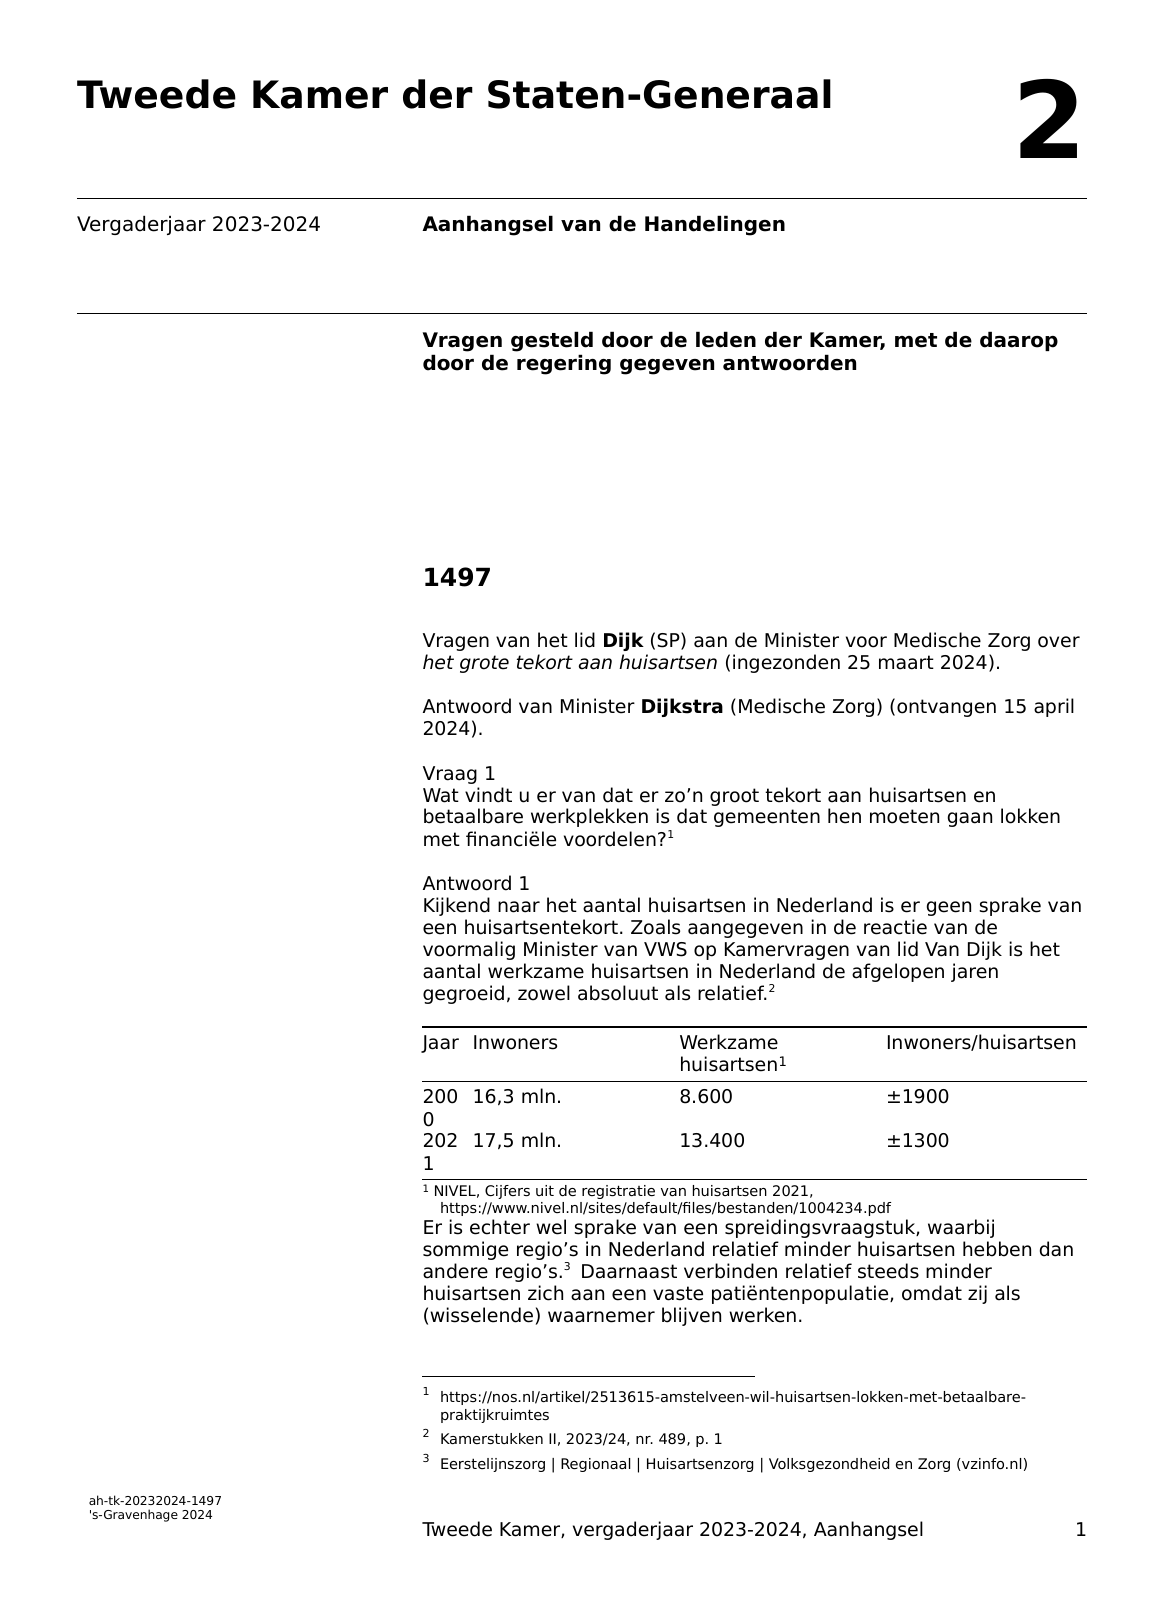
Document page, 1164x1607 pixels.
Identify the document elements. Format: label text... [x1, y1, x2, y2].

table_cell ±1900 [880, 1082, 1087, 1130]
table_cell Vragen gesteld door de leden der Kamer, met de daarop door de regering gegeven antwoorden [422, 314, 1087, 375]
table_header Jaar [422, 1028, 467, 1081]
text Antwoord van Minister Dijkstra (Medische Zorg) (ontvangen 15 april 2024). [422, 696, 1087, 740]
text https://nos.nl/artikel/2513615-amstelveen-wil-huisartsen-lokken-met-betaalbare-praktijkruimtes [422, 1385, 1087, 1424]
table_header Werkzame huisartsen1 [673, 1028, 880, 1081]
text Kijkend naar het aantal huisartsen in Nederland is er geen sprake van een huisartsentekort. Zoals aangegeven in de reactie van de voormalig Minister van VWS op Kamervragen van lid Van Dijk is het aantal werkzame huisartsen in Nederland de afgelopen jaren gegroeid, zowel absoluut als relatief. [422, 894, 1087, 1004]
table_cell Vergaderjaar 2023-2024 [77, 199, 422, 313]
table_header Inwoners/huisartsen [880, 1028, 1087, 1081]
table_cell 8.600 [673, 1082, 880, 1130]
text Vraag 1 [422, 762, 1087, 784]
table_cell 2021 [422, 1130, 467, 1179]
table_cell Aanhangsel van de Handelingen [422, 199, 1087, 313]
table_cell 17,5 mln. [467, 1130, 673, 1179]
table_cell ±1300 [880, 1130, 1087, 1179]
table_cell 2000 [422, 1082, 467, 1130]
table_cell 13.400 [673, 1130, 880, 1179]
text Vragen van het lid Dijk (SP) aan de Minister voor Medische Zorg over het grote tekort aan huisartsen (ingezonden 25 maart 2024). [422, 630, 1087, 674]
text Eerstelijnszorg | Regionaal | Huisartsenzorg | Volksgezondheid en Zorg (vzinfo.nl) [422, 1452, 1087, 1474]
table_cell 16,3 mln. [467, 1082, 673, 1130]
text Antwoord 1 [422, 873, 1087, 894]
text 1497 [422, 563, 1087, 592]
text 's-Gravenhage 2024 [88, 1508, 323, 1522]
text ah-tk-20232024-1497 [88, 1494, 323, 1508]
table_cell [77, 314, 422, 375]
text Er is echter wel sprake van een spreidingsvraagstuk, waarbij sommige regio’s in Nederland relatief minder huisartsen hebben dan andere regio’s. Daarnaast verbinden relatief steeds minder huisartsen zich aan een vaste patiëntenpopulatie, omdat zij als (wisselende) waarnemer blijven werken. [422, 1217, 1087, 1327]
table_header Tweede Kamer der Staten-Generaal [77, 59, 886, 198]
table_cell 1 NIVEL, Cijfers uit de registratie van huisartsen 2021, https://www.nivel.nl/sites/default/files/bestanden/1004234.pdf [422, 1180, 1087, 1217]
table_header Inwoners [467, 1028, 673, 1081]
text Kamerstukken II, 2023/24, nr. 489, p. 1 [422, 1427, 1087, 1449]
table_header 2 [886, 59, 1087, 198]
text Wat vindt u er van dat er zo’n groot tekort aan huisartsen en betaalbare werkplekken is dat gemeenten hen moeten gaan lokken met financiële voordelen? [422, 784, 1087, 850]
